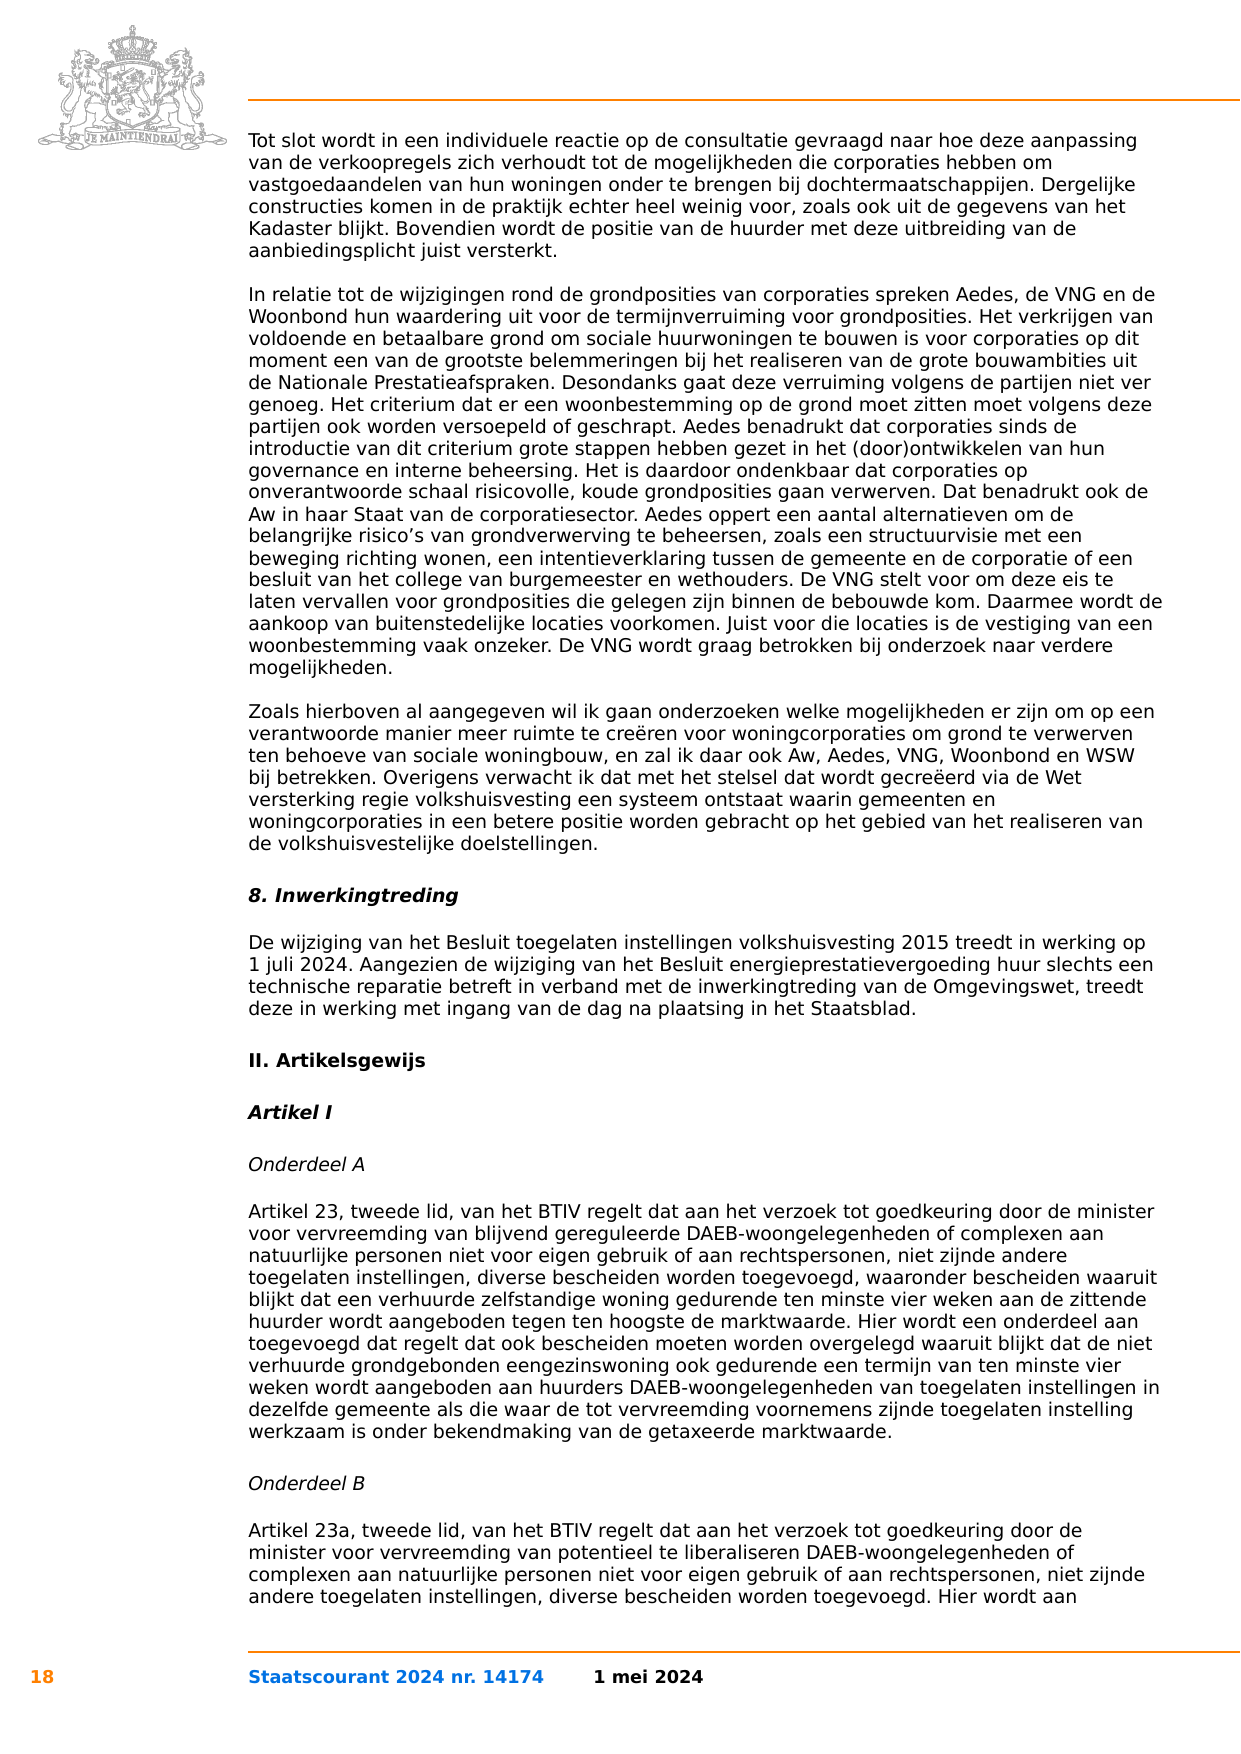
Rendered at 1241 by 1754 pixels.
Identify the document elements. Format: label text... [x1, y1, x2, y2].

subtitle 8. Inwerkingtreding [248, 885, 1163, 907]
text In relatie tot de wijzigingen rond de grondposities van corporaties spreken Aedes, de VNG en de Woonbond hun waardering uit voor de termijnverruiming voor grondposities. Het verkrijgen van voldoende en betaalbare grond om sociale huurwoningen te bouwen is voor corporaties op dit moment een van de grootste belemmeringen bij het realiseren van de grote bouwambities uit de Nationale Prestatieafspraken. Desondanks gaat deze verruiming volgens de partijen niet ver genoeg. Het criterium dat er een woonbestemming op de grond moet zitten moet volgens deze partijen ook worden versoepeld of geschrapt. Aedes benadrukt dat corporaties sinds de introductie van dit criterium grote stappen hebben gezet in het (door)ontwikkelen van hun governance en interne beheersing. Het is daardoor ondenkbaar dat corporaties op onverantwoorde schaal risicovolle, koude grondposities gaan verwerven. Dat benadrukt ook de Aw in haar Staat van de corporatiesector. Aedes oppert een aantal alternatieven om de belangrijke risico’s van grondverwerving te beheersen, zoals een structuurvisie met een beweging richting wonen, een intentieverklaring tussen de gemeente en de corporatie of een besluit van het college van burgemeester en wethouders. De VNG stelt voor om deze eis te laten vervallen voor grondposities die gelegen zijn binnen de bebouwde kom. Daarmee wordt de aankoop van buitenstedelijke locaties voorkomen. Juist voor die locaties is de vestiging van een woonbestemming vaak onzeker. De VNG wordt graag betrokken bij onderzoek naar verdere mogelijkheden. [248, 284, 1163, 679]
subtitle Onderdeel B [248, 1473, 1163, 1494]
subtitle Onderdeel A [248, 1154, 1163, 1176]
subtitle II. Artikelsgewijs [248, 1050, 1163, 1072]
text Artikel 23a, tweede lid, van het BTIV regelt dat aan het verzoek tot goedkeuring door de minister voor vervreemding van potentieel te liberaliseren DAEB-woongelegenheden of complexen aan natuurlijke personen niet voor eigen gebruik of aan rechtspersonen, niet zijnde andere toegelaten instellingen, diverse bescheiden worden toegevoegd. Hier wordt aan [248, 1519, 1163, 1607]
text Artikel 23, tweede lid, van het BTIV regelt dat aan het verzoek tot goedkeuring door de minister voor vervreemding van blijvend gereguleerde DAEB-woongelegenheden of complexen aan natuurlijke personen niet voor eigen gebruik of aan rechtspersonen, niet zijnde andere toegelaten instellingen, diverse bescheiden worden toegevoegd, waaronder bescheiden waaruit blijkt dat een verhuurde zelfstandige woning gedurende ten minste vier weken aan de zittende huurder wordt aangeboden tegen ten hoogste de marktwaarde. Hier wordt een onderdeel aan toegevoegd dat regelt dat ook bescheiden moeten worden overgelegd waaruit blijkt dat de niet verhuurde grondgebonden eengezinswoning ook gedurende een termijn van ten minste vier weken wordt aangeboden aan huurders DAEB-woongelegenheden van toegelaten instellingen in dezelfde gemeente als die waar de tot vervreemding voornemens zijnde toegelaten instelling werkzaam is onder bekendmaking van de getaxeerde marktwaarde. [248, 1201, 1163, 1443]
text Tot slot wordt in een individuele reactie op de consultatie gevraagd naar hoe deze aanpassing van de verkoopregels zich verhoudt tot de mogelijkheden die corporaties hebben om vastgoedaandelen van hun woningen onder te brengen bij dochtermaatschappijen. Dergelijke constructies komen in de praktijk echter heel weinig voor, zoals ook uit de gegevens van het Kadaster blijkt. Bovendien wordt de positie van de huurder met deze uitbreiding van de aanbiedingsplicht juist versterkt. [248, 130, 1163, 262]
subtitle Artikel I [248, 1102, 1163, 1124]
picture [38, 25, 227, 150]
text De wijziging van het Besluit toegelaten instellingen volkshuisvesting 2015 treedt in werking op 1 juli 2024. Aangezien de wijziging van het Besluit energieprestatievergoeding huur slechts een technische reparatie betreft in verband met de inwerkingtreding van de Omgevingswet, treedt deze in werking met ingang van de dag na plaatsing in het Staatsblad. [248, 932, 1163, 1020]
text Zoals hierboven al aangegeven wil ik gaan onderzoeken welke mogelijkheden er zijn om op een verantwoorde manier meer ruimte te creëren voor woningcorporaties om grond te verwerven ten behoeve van sociale woningbouw, en zal ik daar ook Aw, Aedes, VNG, Woonbond en WSW bij betrekken. Overigens verwacht ik dat met het stelsel dat wordt gecreëerd via de Wet versterking regie volkshuisvesting een systeem ontstaat waarin gemeenten en woningcorporaties in een betere positie worden gebracht op het gebied van het realiseren van de volkshuisvestelijke doelstellingen. [248, 701, 1163, 855]
